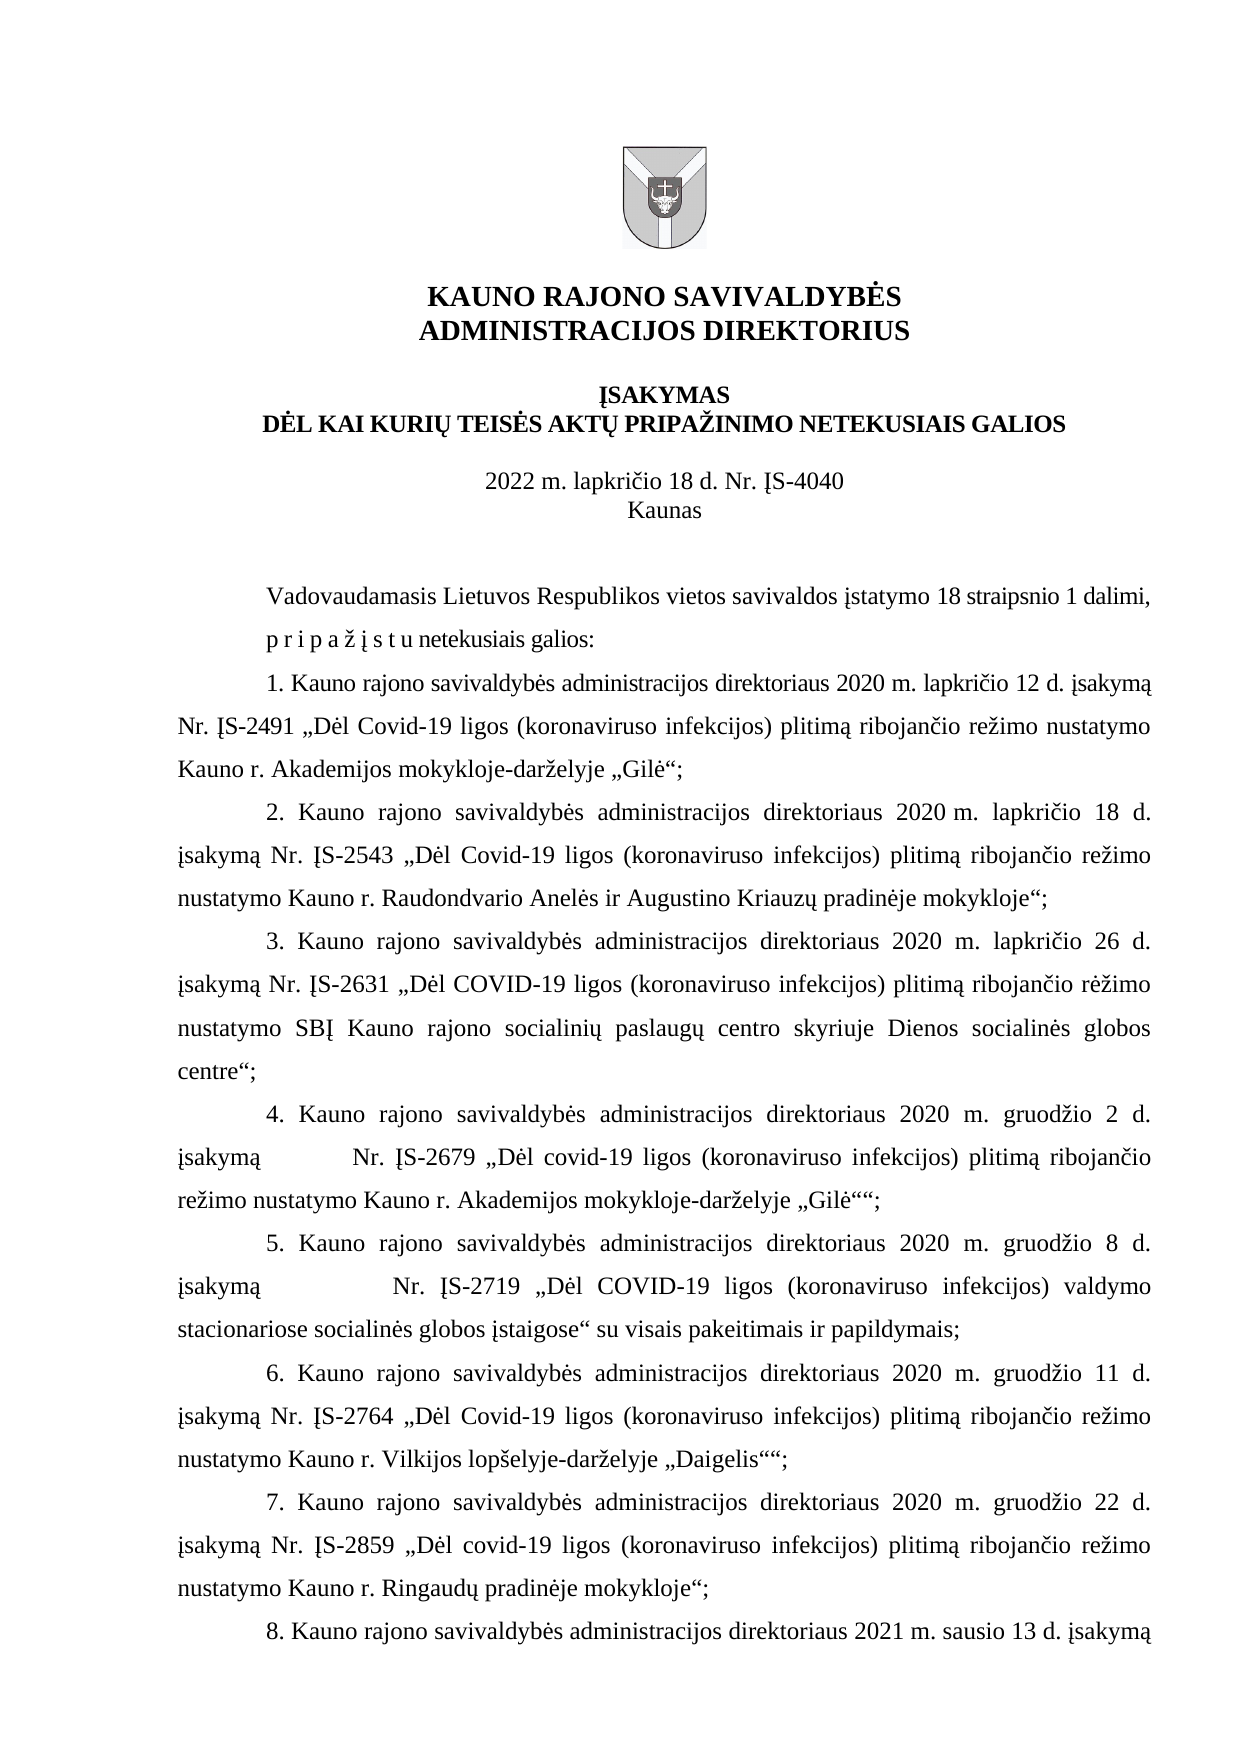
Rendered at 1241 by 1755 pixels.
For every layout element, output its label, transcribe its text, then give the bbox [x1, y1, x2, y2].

text ADMINISTRAcijos direktorius [177, 313, 1152, 347]
text 7. Kauno rajono savivaldybės administracijos direktoriaus 2020 m. gruodžio 22 d. įsakymą Nr. ĮS-2859 „Dėl covid-19 ligos (koronaviruso infekcijos) plitimą ribojančio režimo nustatymo Kauno r. Ringaudų pradinėje mokykloje“; [177, 1487, 1152, 1602]
text 5. Kauno rajono savivaldybės administracijos direktoriaus 2020 m. gruodžio 8 d. įsakymą Nr. ĮS-2719 „Dėl COVID-19 ligos (koronaviruso infekcijos) valdymo stacionariose socialinės globos įstaigose“ su visais pakeitimais ir papildymais; [177, 1228, 1152, 1343]
text DĖL KAI KURIŲ TEISĖS AKTŲ PRIPAŽINIMO NETEKUSIAIS GALIOS [177, 409, 1152, 438]
text Vadovaudamasis Lietuvos Respublikos vietos savivaldos įstatymo 18 straipsnio 1 dalimi, [177, 581, 1152, 610]
text 1. Kauno rajono savivaldybės administracijos direktoriaus 2020 m. lapkričio 12 d. įsakymą Nr. ĮS-2491 „Dėl Covid-19 ligos (koronaviruso infekcijos) plitimą ribojančio režimo nustatymo Kauno r. Akademijos mokykloje-darželyje „Gilė“; [177, 668, 1152, 783]
text KAUNO RAJONO SAVIVALDYBĖS [177, 279, 1152, 313]
text 2. Kauno rajono savivaldybės administracijos direktoriaus 2020 m. lapkričio 18 d. įsakymą Nr. ĮS-2543 „Dėl Covid-19 ligos (koronaviruso infekcijos) plitimą ribojančio režimo nustatymo Kauno r. Raudondvario Anelės ir Augustino Kriauzų pradinėje mokykloje“; [177, 797, 1152, 912]
text 2022 m. lapkričio 18 d. Nr. ĮS-4040 [177, 466, 1152, 495]
text 3. Kauno rajono savivaldybės administracijos direktoriaus 2020 m. lapkričio 26 d. įsakymą Nr. ĮS-2631 „Dėl COVID-19 ligos (koronaviruso infekcijos) plitimą ribojančio rėžimo nustatymo SBĮ Kauno rajono socialinių paslaugų centro skyriuje Dienos socialinės globos centre“; [177, 926, 1152, 1084]
text 6. Kauno rajono savivaldybės administracijos direktoriaus 2020 m. gruodžio 11 d. įsakymą Nr. ĮS-2764 „Dėl Covid-19 ligos (koronaviruso infekcijos) plitimą ribojančio režimo nustatymo Kauno r. Vilkijos lopšelyje-darželyje „Daigelis““; [177, 1358, 1152, 1473]
text 8. Kauno rajono savivaldybės administracijos direktoriaus 2021 m. sausio 13 d. įsakymą [177, 1616, 1152, 1645]
text ĮSAKYMAS [177, 380, 1152, 409]
text p r i p a ž į s t u netekusiais galios: [177, 624, 1152, 653]
text Kaunas [177, 495, 1152, 524]
text 4. Kauno rajono savivaldybės administracijos direktoriaus 2020 m. gruodžio 2 d. įsakymą Nr. ĮS-2679 „Dėl covid-19 ligos (koronaviruso infekcijos) plitimą ribojančio režimo nustatymo Kauno r. Akademijos mokykloje-darželyje „Gilė““; [177, 1099, 1152, 1214]
